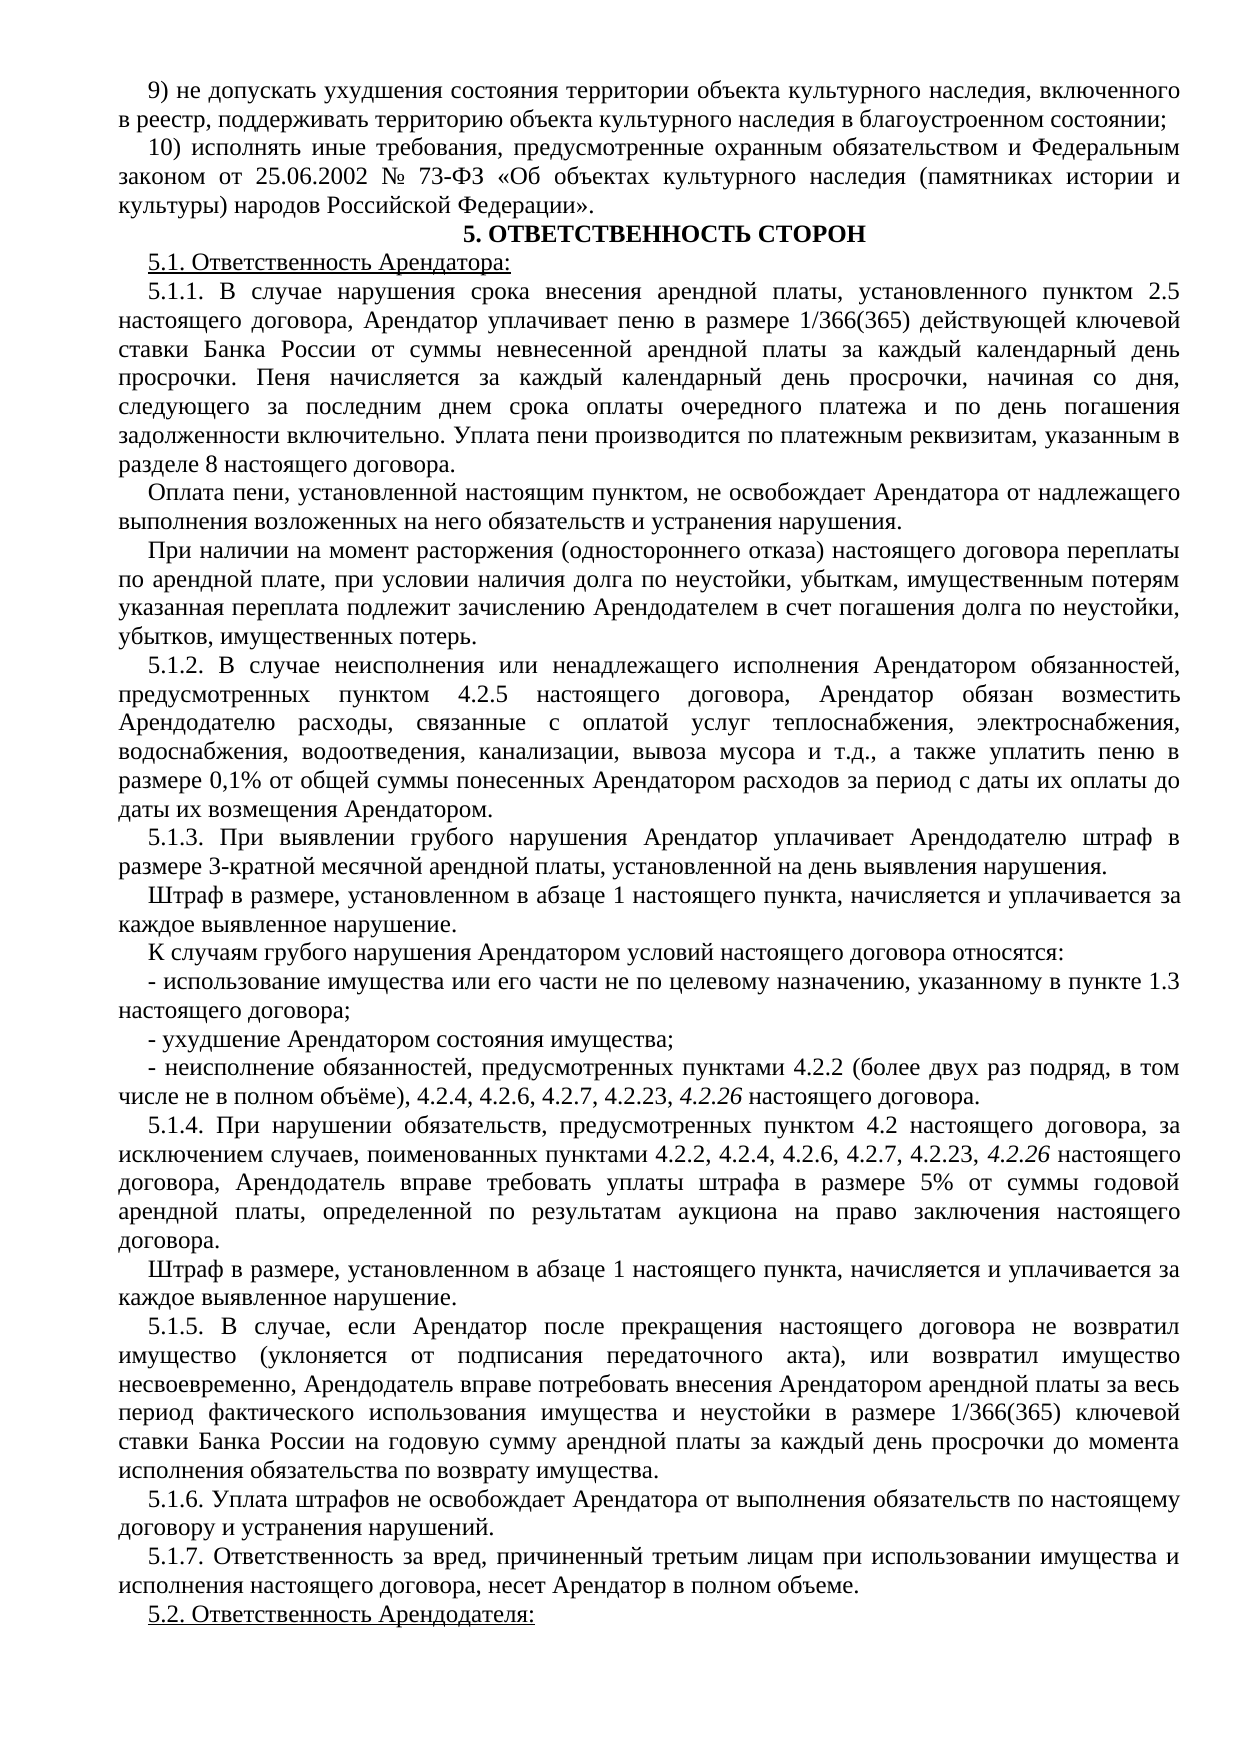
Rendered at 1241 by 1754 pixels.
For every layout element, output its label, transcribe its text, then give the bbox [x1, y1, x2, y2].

text 5.1.6. Уплата штрафов не освобождает Арендатора от выполнения обязательств по настоящему договору и устранения нарушений. [118, 1484, 1181, 1541]
text - использование имущества или его части не по целевому назначению, указанному в пункте 1.3 настоящего договора; [118, 966, 1181, 1024]
text При наличии на момент расторжения (одностороннего отказа) настоящего договора переплаты по арендной плате, при условии наличия долга по неустойки, убыткам, имущественным потерям указанная переплата подлежит зачислению Арендодателем в счет погашения долга по неустойки, убытков, имущественных потерь. [118, 535, 1181, 650]
text 5.1.3. При выявлении грубого нарушения Арендатор уплачивает Арендодателю штраф в размере 3-кратной месячной арендной платы, установленной на день выявления нарушения. [118, 822, 1181, 880]
text Штраф в размере, установленном в абзаце 1 настоящего пункта, начисляется и уплачивается за каждое выявленное нарушение. [118, 1254, 1181, 1311]
text 5.1.1. В случае нарушения срока внесения арендной платы, установленного пунктом 2.5 настоящего договора, Арендатор уплачивает пеню в размере 1/366(365) действующей ключевой ставки Банка России от суммы невнесенной арендной платы за каждый календарный день просрочки. Пеня начисляется за каждый календарный день просрочки, начиная со дня, следующего за последним днем срока оплаты очередного платежа и по день погашения задолженности включительно. Уплата пени производится по платежным реквизитам, указанным в разделе 8 настоящего договора. [118, 276, 1181, 477]
text 5.1.7. Ответственность за вред, причиненный третьим лицам при использовании имущества и исполнения настоящего договора, несет Арендатор в полном объеме. [118, 1541, 1181, 1599]
text - ухудшение Арендатором состояния имущества; [118, 1024, 1181, 1052]
text 5. ОТВЕТСТВЕННОСТЬ СТОРОН [118, 219, 1181, 247]
text 5.1.4. При нарушении обязательств, предусмотренных пунктом 4.2 настоящего договора, за исключением случаев, поименованных пунктами 4.2.2, 4.2.4, 4.2.6, 4.2.7, 4.2.23, 4.2.26 настоящего договора, Арендодатель вправе требовать уплаты штрафа в размере 5% от суммы годовой арендной платы, определенной по результатам аукциона на право заключения настоящего договора. [118, 1110, 1181, 1254]
text Оплата пени, установленной настоящим пунктом, не освобождает Арендатора от надлежащего выполнения возложенных на него обязательств и устранения нарушения. [118, 477, 1181, 535]
text 5.1. Ответственность Арендатора: [118, 247, 1181, 276]
text К случаям грубого нарушения Арендатором условий настоящего договора относятся: [118, 937, 1181, 966]
text 10) исполнять иные требования, предусмотренные охранным обязательством и Федеральным законом от 25.06.2002 № 73-ФЗ «Об объектах культурного наследия (памятниках истории и культуры) народов Российской Федерации». [118, 132, 1181, 219]
text Штраф в размере, установленном в абзаце 1 настоящего пункта, начисляется и уплачивается за каждое выявленное нарушение. [118, 880, 1181, 937]
text 5.1.2. В случае неисполнения или ненадлежащего исполнения Арендатором обязанностей, предусмотренных пунктом 4.2.5 настоящего договора, Арендатор обязан возместить Арендодателю расходы, связанные с оплатой услуг теплоснабжения, электроснабжения, водоснабжения, водоотведения, канализации, вывоза мусора и т.д., а также уплатить пеню в размере 0,1% от общей суммы понесенных Арендатором расходов за период с даты их оплаты до даты их возмещения Арендатором. [118, 650, 1181, 822]
text 5.1.5. В случае, если Арендатор после прекращения настоящего договора не возвратил имущество (уклоняется от подписания передаточного акта), или возвратил имущество несвоевременно, Арендодатель вправе потребовать внесения Арендатором арендной платы за весь период фактического использования имущества и неустойки в размере 1/366(365) ключевой ставки Банка России на годовую сумму арендной платы за каждый день просрочки до момента исполнения обязательства по возврату имущества. [118, 1311, 1181, 1484]
text 9) не допускать ухудшения состояния территории объекта культурного наследия, включенного в реестр, поддерживать территорию объекта культурного наследия в благоустроенном состоянии; [118, 75, 1181, 132]
text - неисполнение обязанностей, предусмотренных пунктами 4.2.2 (более двух раз подряд, в том числе не в полном объёме), 4.2.4, 4.2.6, 4.2.7, 4.2.23, 4.2.26 настоящего договора. [118, 1052, 1181, 1110]
text 5.2. Ответственность Арендодателя: [118, 1599, 1181, 1627]
